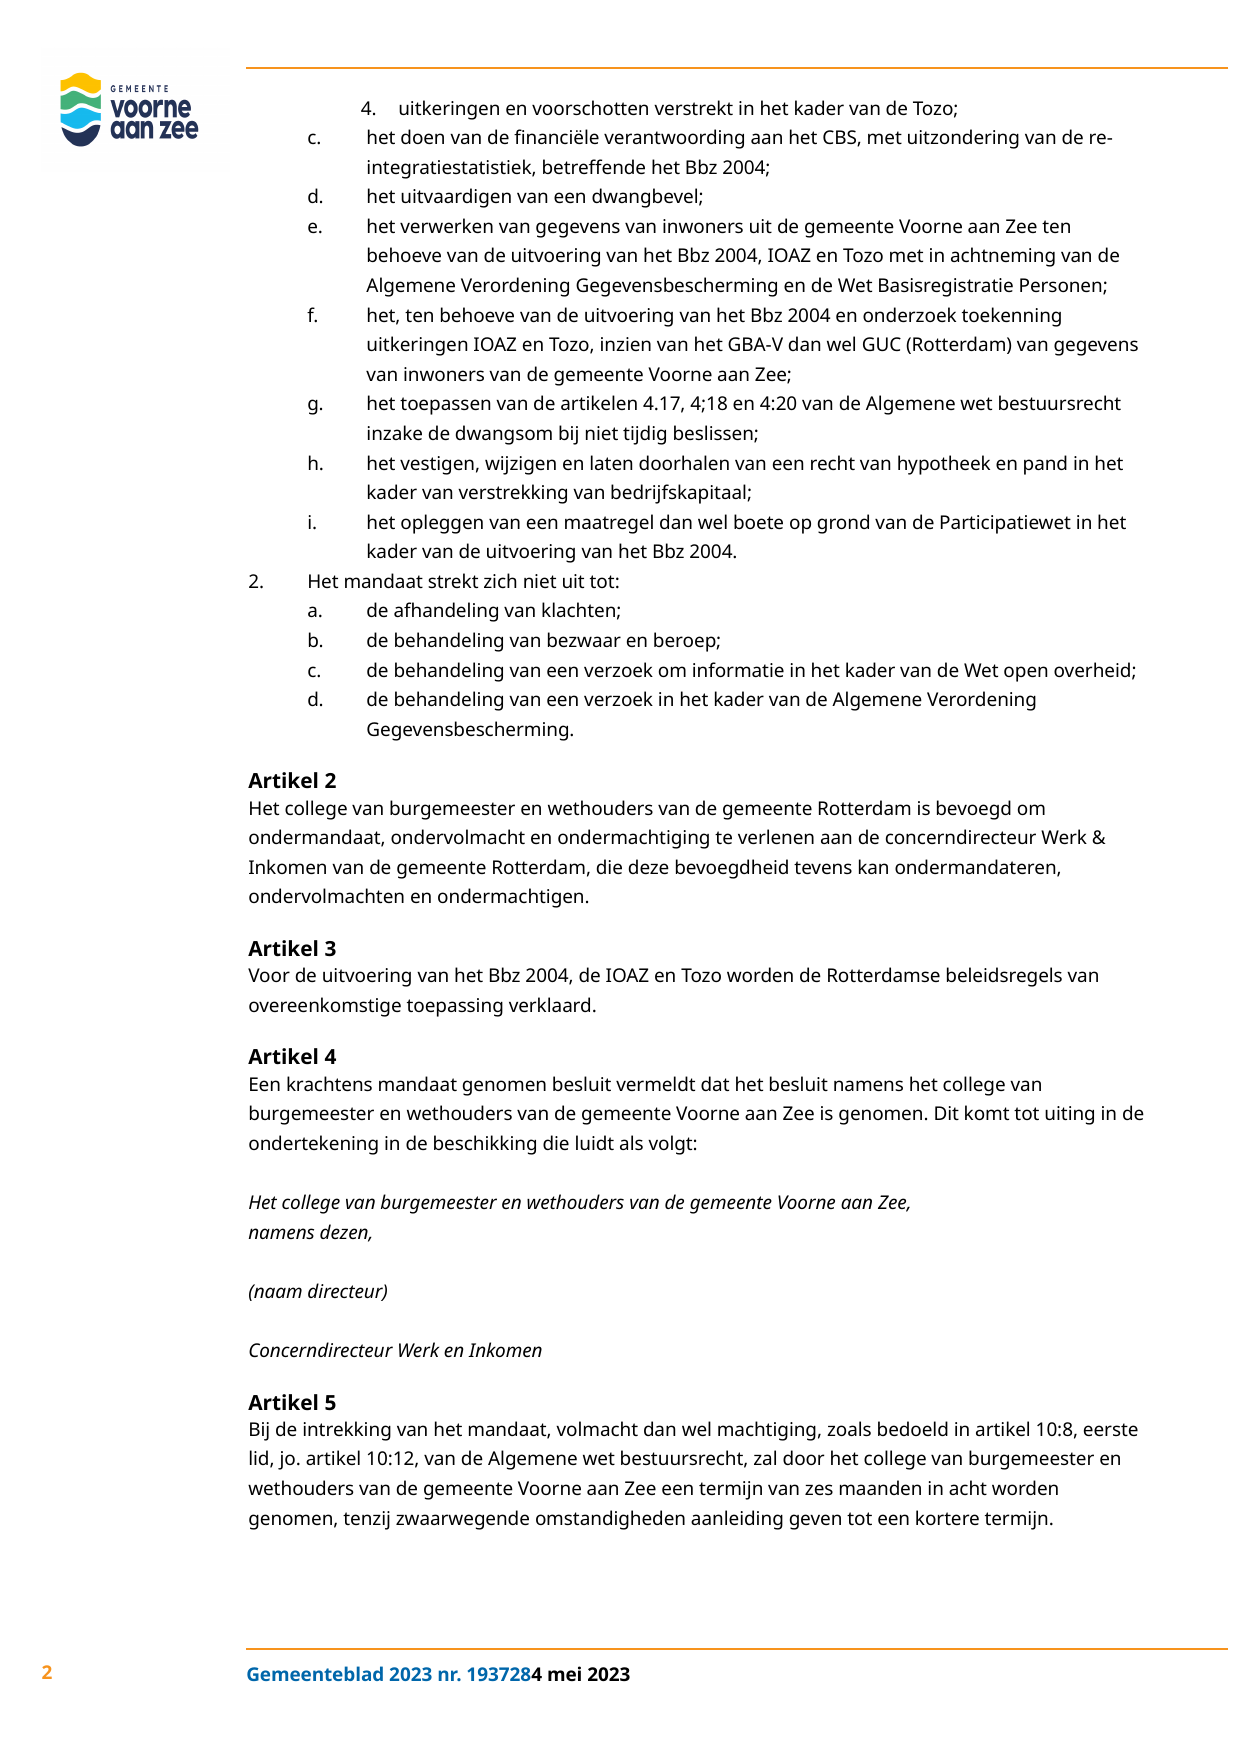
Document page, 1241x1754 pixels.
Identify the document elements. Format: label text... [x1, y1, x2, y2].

text Artikel 2 [248, 766, 1152, 795]
text Concerndirecteur Werk en Inkomen [248, 1337, 1152, 1363]
text (naam directeur) [248, 1278, 1152, 1304]
text Artikel 5 [248, 1388, 1152, 1416]
list de behandeling van bezwaar en beroep; [307, 627, 1152, 653]
list de behandeling van een verzoek om informatie in het kader van de Wet open overheid; [307, 657, 1152, 683]
list het uitvaardigen van een dwangbevel; [307, 183, 1152, 209]
list het opleggen van een maatregel dan wel boete op grond van de Participatiewet in het kader van de uitvoering van het Bbz 2004. [307, 509, 1152, 564]
list het vestigen, wijzigen en laten doorhalen van een recht van hypotheek en pand in het kader van verstrekking van bedrijfskapitaal; [307, 450, 1152, 505]
list het toepassen van de artikelen 4.17, 4;18 en 4:20 van de Algemene wet bestuursrecht inzake de dwangsom bij niet tijdig beslissen; [307, 391, 1152, 446]
list het doen van de financiële verantwoording aan het CBS, met uitzondering van de re-integratiestatistiek, betreffende het Bbz 2004; [307, 124, 1152, 180]
text Artikel 4 [248, 1042, 1152, 1071]
list de afhandeling van klachten; [307, 598, 1152, 623]
list het verwerken van gegevens van inwoners uit de gemeente Voorne aan Zee ten behoeve van de uitvoering van het Bbz 2004, IOAZ en Tozo met in achtneming van de Algemene Verordening Gegevensbescherming en de Wet Basisregistratie Personen; [307, 213, 1152, 298]
text Het college van burgemeester en wethouders van de gemeente Voorne aan Zee, [248, 1189, 1152, 1215]
text Voor de uitvoering van het Bbz 2004, de IOAZ en Tozo worden de Rotterdamse beleidsregels van overeenkomstige toepassing verklaard. [248, 962, 1152, 1018]
text Het college van burgemeester en wethouders van de gemeente Rotterdam is bevoegd om ondermandaat, ondervolmacht en ondermachtiging te verlenen aan de concerndirecteur Werk & Inkomen van de gemeente Rotterdam, die deze bevoegdheid tevens kan ondermandateren, ondervolmachten en ondermachtigen. [248, 795, 1152, 909]
picture [41, 47, 231, 172]
list Het mandaat strekt zich niet uit tot: [248, 568, 1152, 594]
list de behandeling van een verzoek in het kader van de Algemene Verordening Gegevensbescherming. [307, 686, 1152, 742]
list uitkeringen en voorschotten verstrekt in het kader van de Tozo; [361, 95, 1152, 121]
text namens dezen, [248, 1219, 1152, 1244]
text Bij de intrekking van het mandaat, volmacht dan wel machtiging, zoals bedoeld in artikel 10:8, eerste lid, jo. artikel 10:12, van de Algemene wet bestuursrecht, zal door het college van burgemeester en wethouders van de gemeente Voorne aan Zee een termijn van zes maanden in acht worden genomen, tenzij zwaarwegende omstandigheden aanleiding geven tot een kortere termijn. [248, 1416, 1152, 1531]
text Een krachtens mandaat genomen besluit vermeldt dat het besluit namens het college van burgemeester en wethouders van de gemeente Voorne aan Zee is genomen. Dit komt tot uiting in de ondertekening in de beschikking die luidt als volgt: [248, 1071, 1152, 1156]
text Artikel 3 [248, 934, 1152, 962]
list het, ten behoeve van de uitvoering van het Bbz 2004 en onderzoek toekenning uitkeringen IOAZ en Tozo, inzien van het GBA-V dan wel GUC (Rotterdam) van gegevens van inwoners van de gemeente Voorne aan Zee; [307, 302, 1152, 387]
